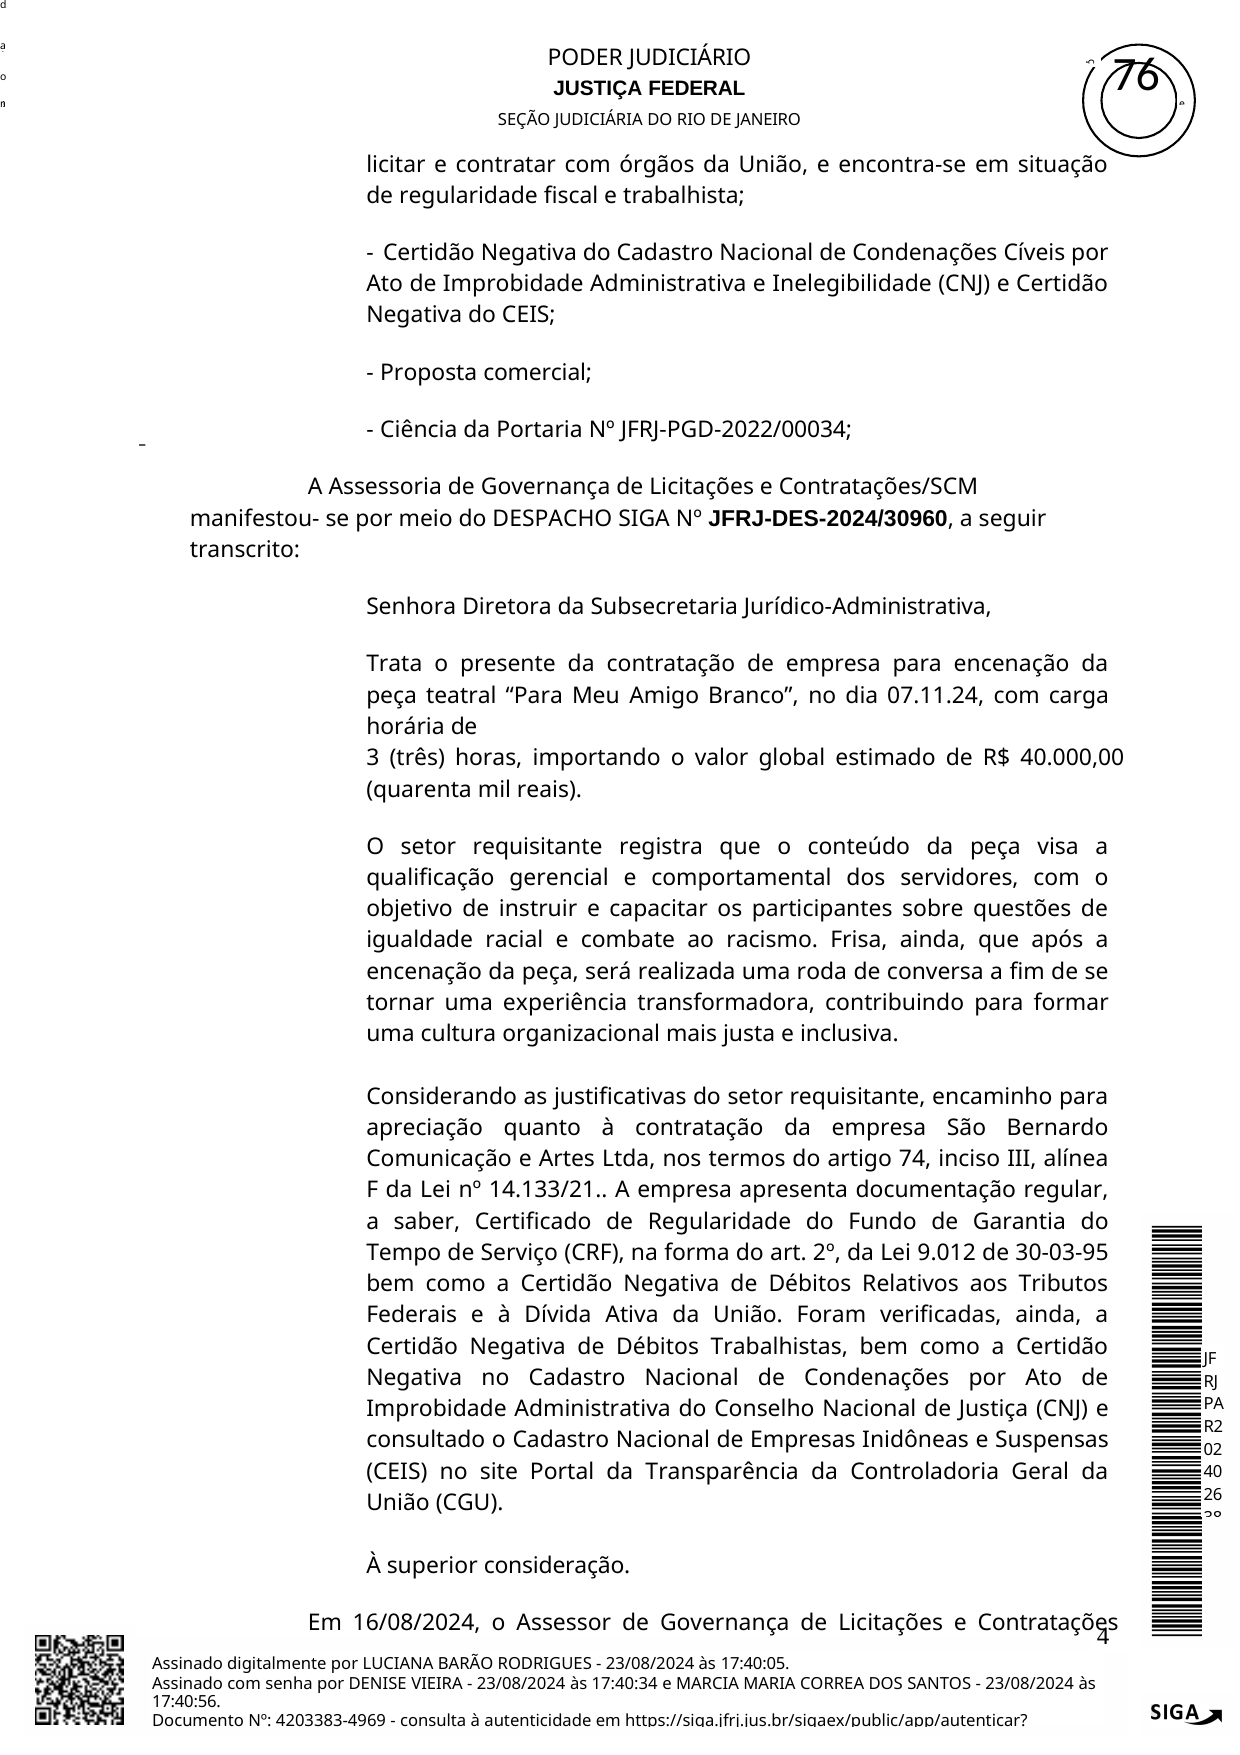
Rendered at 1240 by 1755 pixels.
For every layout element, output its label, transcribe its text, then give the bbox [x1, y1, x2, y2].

text A Assessoria de Governança de Licitações e Contratações/SCM manifestou- se por meio do DESPACHO SIGA Nº JFRJ-DES-2024/30960, a seguir transcrito: [189, 469, 1112, 564]
text ç [1085, 59, 1099, 67]
text Trata o presente da contratação de empresa para encenação da peça teatral “Para Meu Amigo Branco”, no dia 07.11.24, com carga horária de [366, 647, 1109, 741]
text Senhora Diretora da Subsecretaria Jurídico-Administrativa, [366, 590, 1133, 622]
text Considerando as justificativas do setor requisitante, encaminho para apreciação quanto à contratação da empresa São Bernardo Comunicação e Artes Ltda, nos termos do artigo 74, inciso III, alínea F da Lei nº 14.133/21.. A empresa apresenta documentação regular, a saber, Certificado de Regularidade do Fundo de Garantia do Tempo de Serviço (CRF), na forma do art. 2º, da Lei 9.012 de 30-03-95 bem como a Certidão Negativa de Débitos Relativos aos Tributos Federais e à Dívida Ativa da União. Foram verificadas, ainda, a Certidão Negativa de Débitos Trabalhistas, bem como a Certidão Negativa no Cadastro Nacional de Condenações por Ato de Improbidade Administrativa do Conselho Nacional de Justiça (CNJ) e consultado o Cadastro Nacional de Empresas Inidôneas e Suspensas (CEIS) no site Portal da Transparência da Controladoria Geral da União (CGU). [366, 1080, 1109, 1517]
text À superior consideração. [366, 1549, 1133, 1581]
text 3 (três) horas, importando o valor global estimado de R$ 40.000,00 (quarenta mil reais). [366, 741, 1133, 804]
text a [0, 41, 6, 51]
list Certidão Negativa do Cadastro Nacional de Condenações Cíveis por Ato de Improbidade Administrativa e Inelegibilidade (CNJ) e Certidão Negativa do CEIS; [366, 236, 1109, 330]
text e [1179, 97, 1193, 105]
text O setor requisitante registra que o conteúdo da peça visa a qualificação gerencial e comportamental dos servidores, com o objetivo de instruir e capacitar os participantes sobre questões de igualdade racial e combate ao racismo. Frisa, ainda, que após a encenação da peça, será realizada uma roda de conversa a fim de se tornar uma experiência transformadora, contribuindo para formar uma cultura organizacional mais justa e inclusiva. [366, 829, 1109, 1048]
text o [0, 72, 6, 82]
text JFRJPAR202402638A [1203, 1347, 1224, 1517]
text d [0, 0, 6, 10]
subtitle PODER JUDICIÁRIO [328, 41, 970, 72]
list Proposta comercial; [366, 356, 1133, 387]
text JUSTIÇA FEDERAL [328, 76, 970, 99]
list Ciência da Portaria Nº JFRJ-PGD-2022/00034; [366, 413, 1133, 444]
text Em 16/08/2024, o Assessor de Governança de Licitações e Contratações [308, 1606, 1133, 1637]
text SEÇÃO JUDICIÁRIA DO RIO DE JANEIRO [328, 107, 970, 130]
text licitar e contratar com órgãos da União, e encontra-se em situação de regularidade fiscal e trabalhista; [366, 148, 1109, 210]
